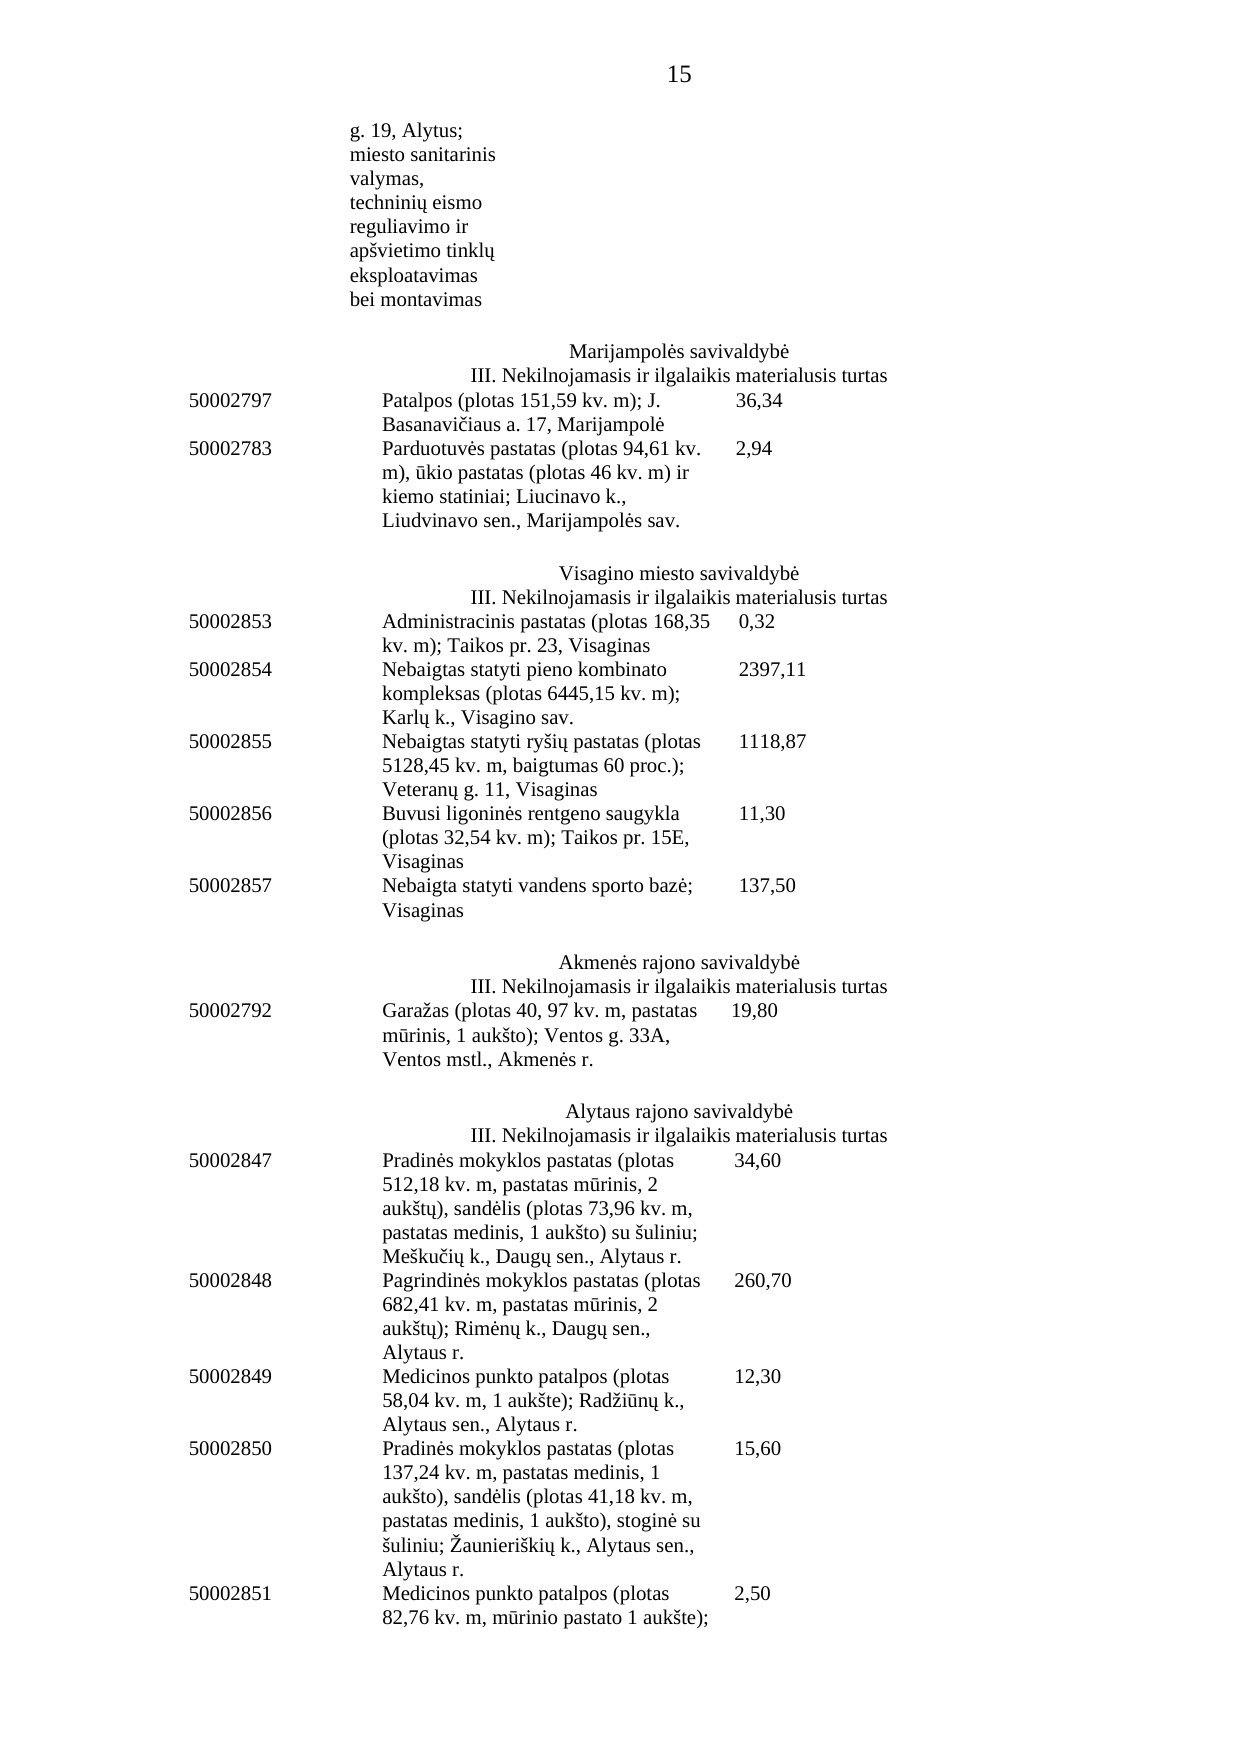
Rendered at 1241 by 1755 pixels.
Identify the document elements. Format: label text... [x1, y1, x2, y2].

table_cell 50002847 [177, 1148, 371, 1268]
table_cell 50002857 [177, 874, 371, 922]
table_cell 50002792 [177, 999, 371, 1071]
table_cell Pagrindinės mokyklos pastatas (plotas 682,41 kv. m, pastatas mūrinis, 2 aukštų); Rimėnų k., Daugų sen., Alytaus r. [371, 1268, 723, 1364]
table_cell [1075, 118, 1181, 311]
table_cell 36,34 [724, 388, 1181, 436]
table_cell Administracinis pastatas (plotas 168,35 kv. m); Taikos pr. 23, Visaginas [371, 609, 727, 657]
table_cell III. Nekilnojamasis ir ilgalaikis materialusis turtas [177, 585, 1181, 609]
table_cell 50002856 [177, 801, 371, 873]
table_cell Parduotuvės pastatas (plotas 94,61 kv. m), ūkio pastatas (plotas 46 kv. m) ir kiemo statiniai; Liucinavo k., Liudvinavo sen., Marijampolės sav. [371, 436, 724, 532]
table_cell 1118,87 [727, 729, 1181, 801]
table_cell 2397,11 [727, 657, 1181, 729]
table_cell 50002854 [177, 657, 371, 729]
table_cell III. Nekilnojamasis ir ilgalaikis materialusis turtas [177, 364, 1181, 387]
table_header Marijampolės savivaldybė [177, 339, 1181, 363]
table_cell [664, 118, 819, 311]
table_cell 2,94 [724, 436, 1181, 532]
table_cell [177, 118, 338, 311]
table_header Akmenės rajono savivaldybė [177, 950, 1181, 974]
table_cell 137,50 [727, 874, 1181, 922]
table_cell 12,30 [723, 1364, 1181, 1436]
table_cell 19,80 [720, 999, 1181, 1071]
table_cell 50002848 [177, 1268, 371, 1364]
table_cell III. Nekilnojamasis ir ilgalaikis materialusis turtas [177, 974, 1181, 998]
table_cell 50002850 [177, 1436, 371, 1581]
table_cell 2,50 [723, 1581, 1181, 1629]
table_cell Nebaigta statyti vandens sporto bazė; Visaginas [371, 874, 727, 922]
table_header Alytaus rajono savivaldybė [177, 1099, 1181, 1123]
table_cell III. Nekilnojamasis ir ilgalaikis materialusis turtas [177, 1124, 1181, 1147]
table_header Visagino miesto savivaldybė [177, 561, 1181, 585]
table_cell Medicinos punkto patalpos (plotas 58,04 kv. m, 1 aukšte); Radžiūnų k., Alytaus sen., Alytaus r. [371, 1364, 723, 1436]
table_cell 11,30 [727, 801, 1181, 873]
table_cell Garažas (plotas 40, 97 kv. m, pastatas mūrinis, 1 aukšto); Ventos g. 33A, Ventos mstl., Akmenės r. [371, 999, 719, 1071]
table_cell Nebaigtas statyti pieno kombinato kompleksas (plotas 6445,15 kv. m); Karlų k., Visagino sav. [371, 657, 727, 729]
table_cell [508, 118, 663, 311]
table_cell 50002851 [177, 1581, 371, 1629]
table_cell Buvusi ligoninės rentgeno saugykla (plotas 32,54 kv. m); Taikos pr. 15E, Visaginas [371, 801, 727, 873]
table_cell [964, 118, 1075, 311]
table_cell 0,32 [727, 609, 1181, 657]
table_cell Pradinės mokyklos pastatas (plotas 137,24 kv. m, pastatas medinis, 1 aukšto), sandėlis (plotas 41,18 kv. m, pastatas medinis, 1 aukšto), stoginė su šuliniu; Žaunieriškių k., Alytaus sen., Alytaus r. [371, 1436, 723, 1581]
table_cell 50002855 [177, 729, 371, 801]
table_cell Nebaigtas statyti ryšių pastatas (plotas 5128,45 kv. m, baigtumas 60 proc.); Veteranų g. 11, Visaginas [371, 729, 727, 801]
table_cell [819, 118, 963, 311]
table_cell g. 19, Alytus; miesto sanitarinis valymas, techninių eismo reguliavimo ir apšvietimo tinklų eksploatavimas bei montavimas [338, 118, 508, 311]
table_cell 15,60 [723, 1436, 1181, 1581]
table_cell 50002783 [177, 436, 371, 532]
table_cell 50002853 [177, 609, 371, 657]
table_cell Patalpos (plotas 151,59 kv. m); J. Basanavičiaus a. 17, Marijampolė [371, 388, 724, 436]
table_cell Medicinos punkto patalpos (plotas 82,76 kv. m, mūrinio pastato 1 aukšte); [371, 1581, 723, 1629]
table_cell 260,70 [723, 1268, 1181, 1364]
table_cell 34,60 [723, 1148, 1181, 1268]
table_cell 50002849 [177, 1364, 371, 1436]
table_cell 50002797 [177, 388, 371, 436]
table_cell Pradinės mokyklos pastatas (plotas 512,18 kv. m, pastatas mūrinis, 2 aukštų), sandėlis (plotas 73,96 kv. m, pastatas medinis, 1 aukšto) su šuliniu; Meškučių k., Daugų sen., Alytaus r. [371, 1148, 723, 1268]
